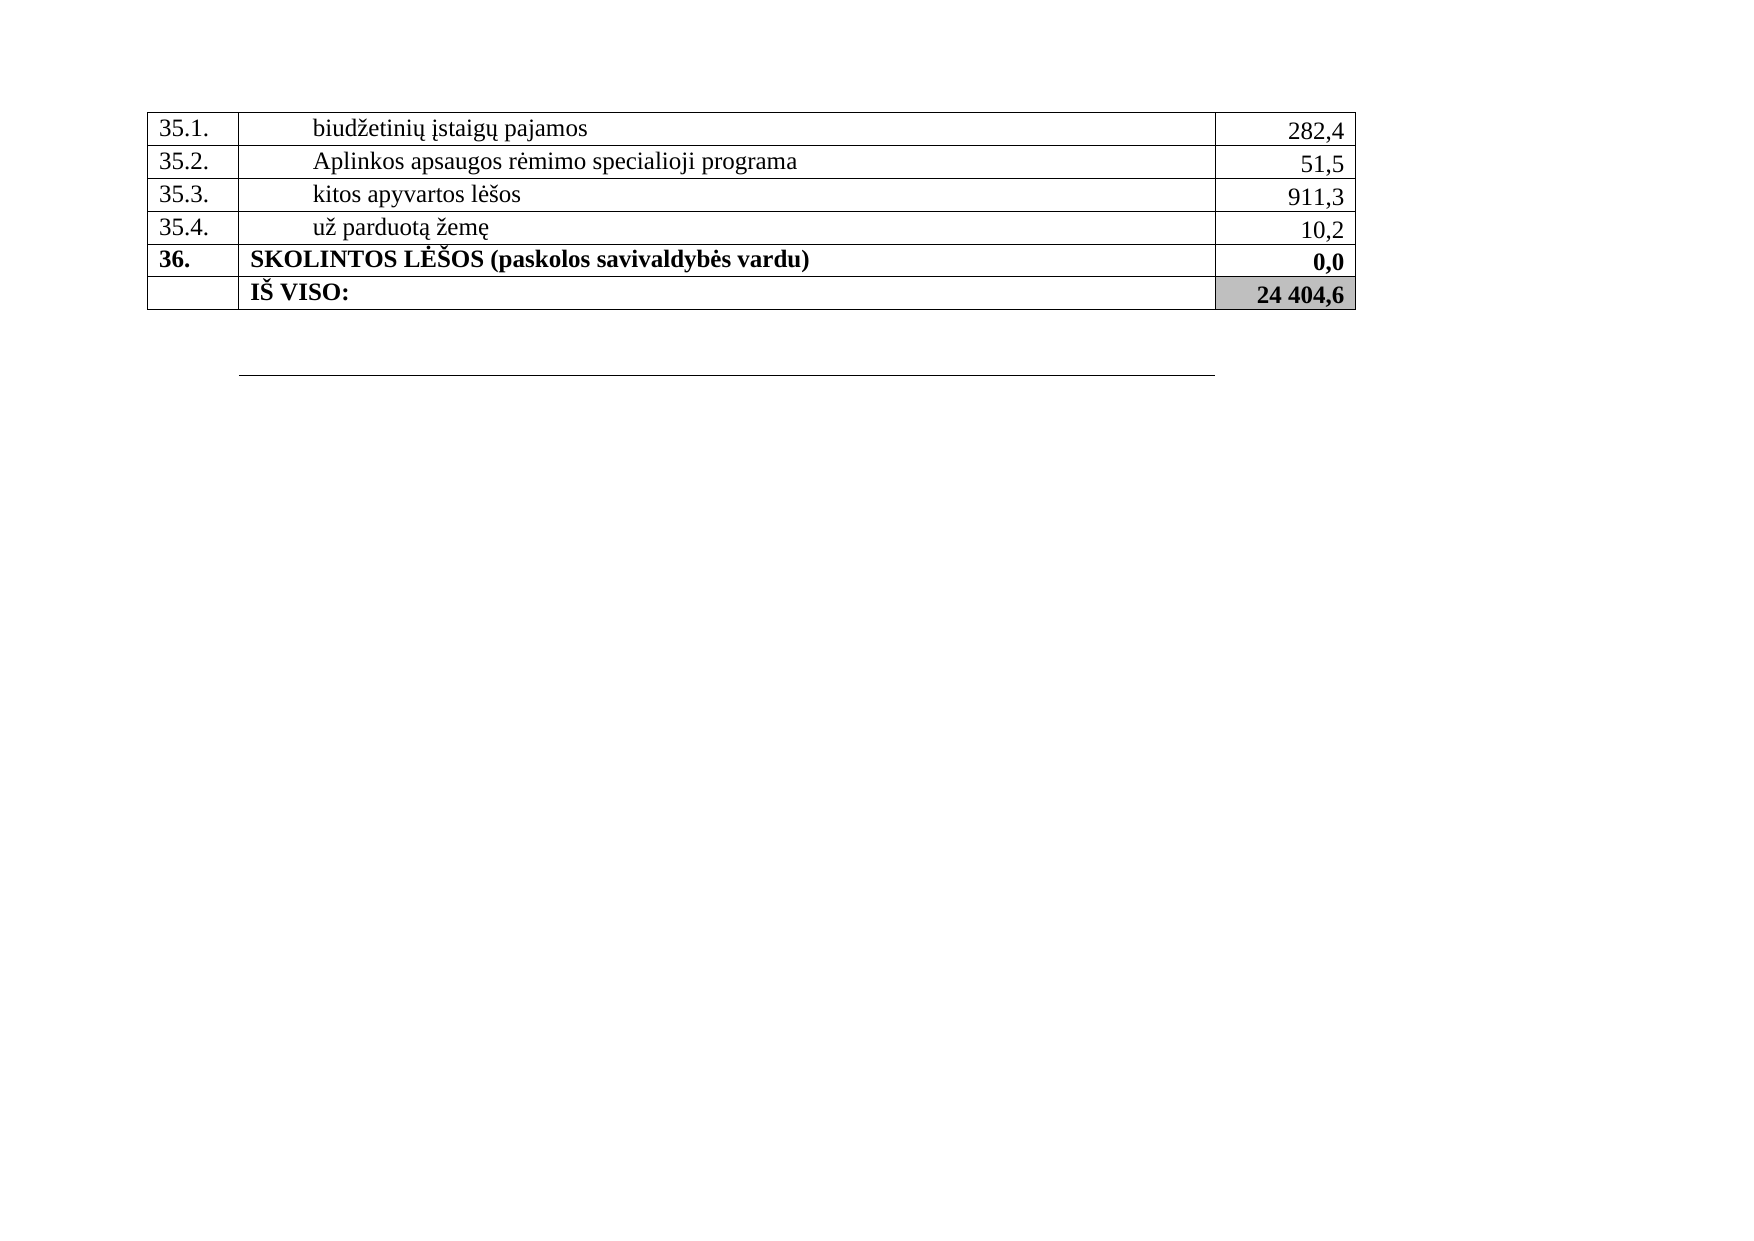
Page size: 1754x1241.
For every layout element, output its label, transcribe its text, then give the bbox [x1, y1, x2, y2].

table_cell [239, 376, 1215, 407]
table_cell 35.1. [148, 113, 238, 145]
table_cell 35.3. [148, 179, 238, 211]
table_cell [148, 342, 239, 375]
table_cell 282,4 [1216, 113, 1355, 145]
table_cell 0,0 [1216, 245, 1355, 276]
table_cell 24 404,6 [1216, 277, 1355, 309]
table_cell 35.2. [148, 146, 238, 178]
table_cell kitos apyvartos lėšos [239, 179, 1215, 211]
table_cell [239, 310, 1215, 342]
table_cell 911,3 [1216, 179, 1355, 211]
table_cell Aplinkos apsaugos rėmimo specialioji programa [239, 146, 1215, 178]
table_cell [148, 277, 238, 309]
table_cell [148, 310, 239, 342]
table_cell [239, 342, 1215, 375]
table_cell 10,2 [1216, 212, 1355, 243]
table_cell [1215, 310, 1355, 342]
table_cell [1215, 342, 1355, 375]
table_cell IŠ VISO: [239, 277, 1215, 309]
table_cell biudžetinių įstaigų pajamos [239, 113, 1215, 145]
table_cell 51,5 [1216, 146, 1355, 178]
table_cell 36. [148, 245, 238, 276]
table_cell už parduotą žemę [239, 212, 1215, 243]
table_cell SKOLINTOS LĖŠOS (paskolos savivaldybės vardu) [239, 245, 1215, 276]
table_cell [148, 375, 239, 407]
table_cell [1215, 375, 1355, 407]
table_cell 35.4. [148, 212, 238, 243]
